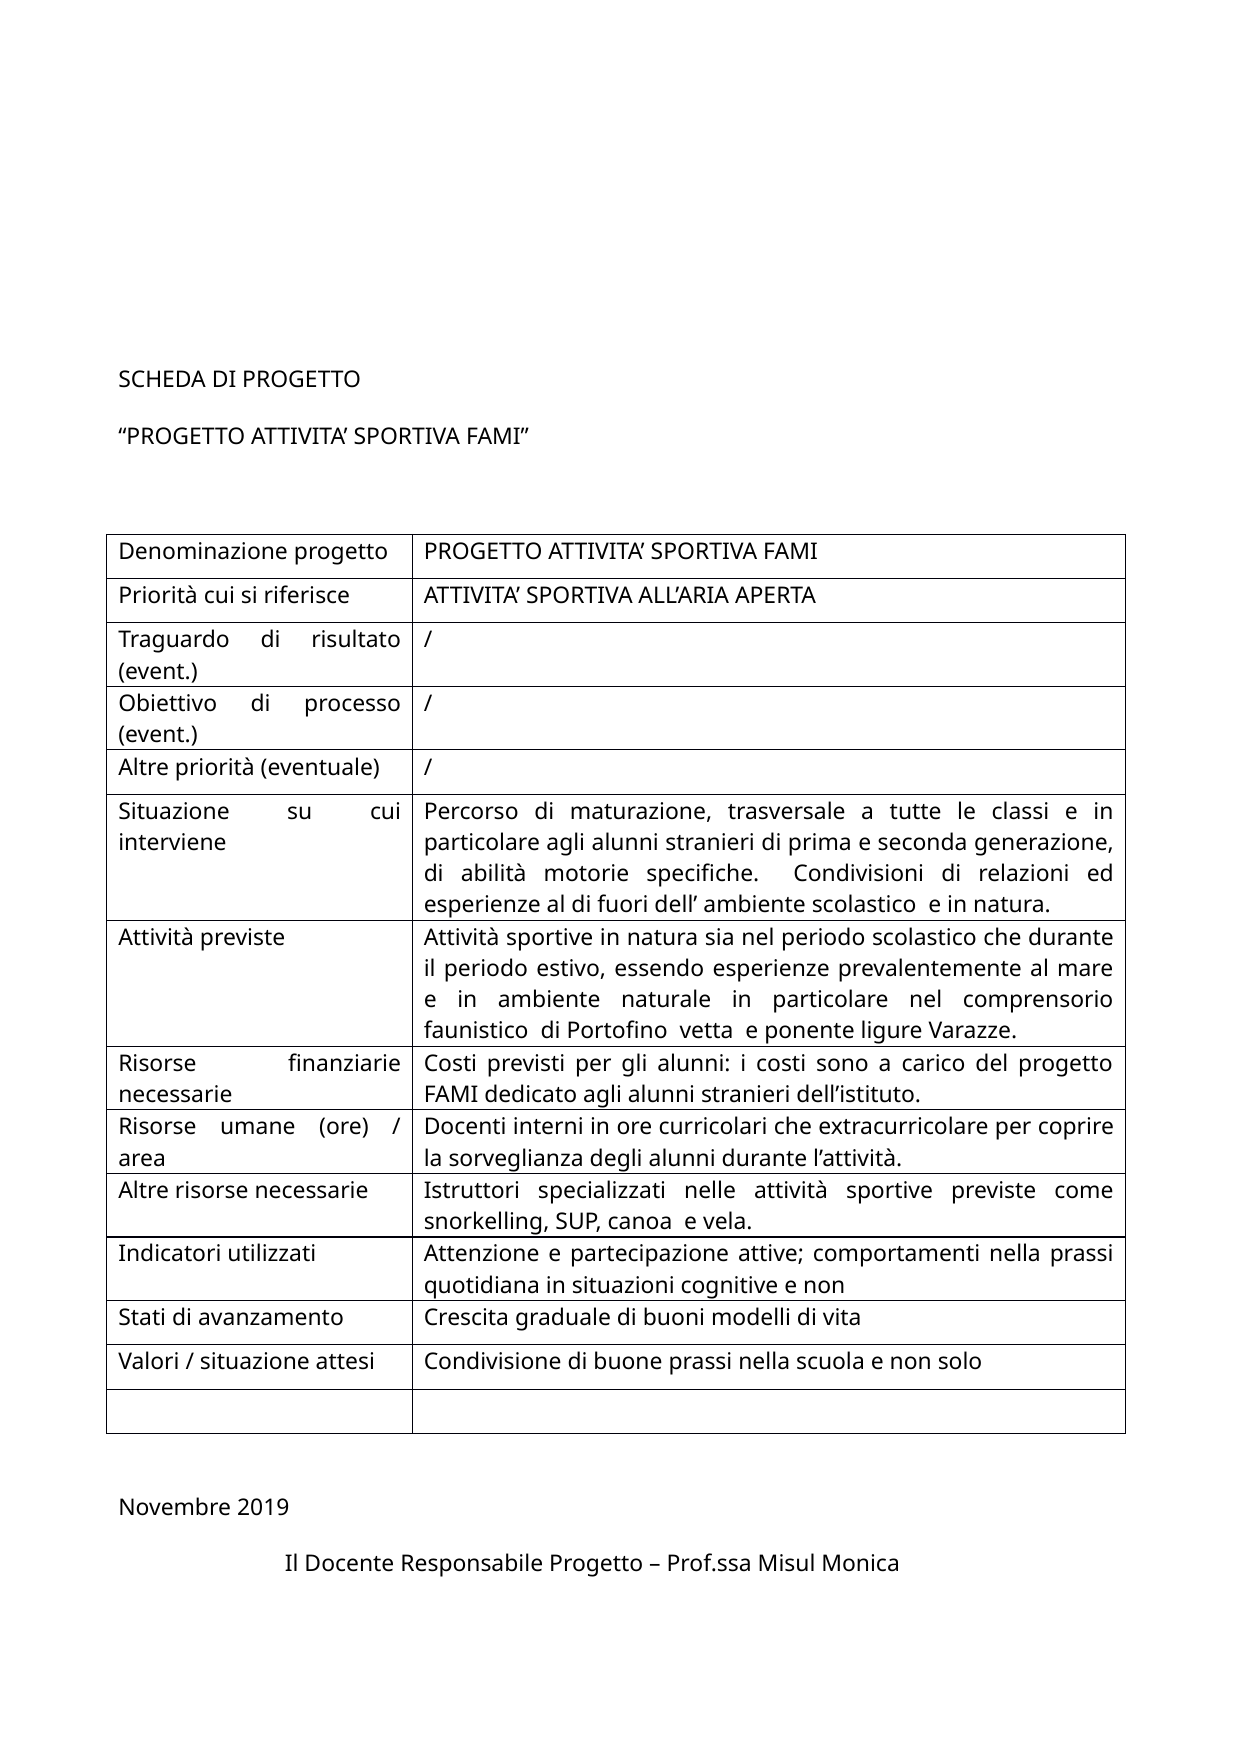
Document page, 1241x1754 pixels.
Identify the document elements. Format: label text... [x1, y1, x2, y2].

table_cell Attenzione e partecipazione attive; comportamenti nella prassi quotidiana in situazioni cognitive e non [413, 1238, 1125, 1300]
table_cell Crescita graduale di buoni modelli di vita [413, 1301, 1125, 1344]
table_header Denominazione progetto [107, 535, 412, 578]
table_cell / [413, 623, 1125, 686]
table_cell Costi previsti per gli alunni: i costi sono a carico del progetto FAMI dedicato agli alunni stranieri dell’istituto. [413, 1047, 1125, 1109]
table_cell Docenti interni in ore curricolari che extracurricolare per coprire la sorveglianza degli alunni durante l’attività. [413, 1110, 1125, 1173]
table_cell Attività sportive in natura sia nel periodo scolastico che durante il periodo estivo, essendo esperienze prevalentemente al mare e in ambiente naturale in particolare nel comprensorio faunistico di Portofino vetta e ponente ligure Varazze. [413, 921, 1125, 1046]
table_cell Percorso di maturazione, trasversale a tutte le classi e in particolare agli alunni stranieri di prima e seconda generazione, di abilità motorie specifiche. Condivisioni di relazioni ed esperienze al di fuori dell’ ambiente scolastico e in natura. [413, 795, 1125, 920]
table_cell [107, 1390, 412, 1433]
table_cell Obiettivo di processo (event.) [107, 687, 412, 749]
table_cell Risorse umane (ore) / area [107, 1110, 412, 1173]
table_cell Situazione su cui interviene [107, 795, 412, 920]
table_cell Risorse finanziarie necessarie [107, 1047, 412, 1109]
text SCHEDA DI PROGETTO [118, 363, 1122, 395]
table_cell / [413, 687, 1125, 749]
table_cell Attività previste [107, 921, 412, 1046]
text “PROGETTO ATTIVITA’ SPORTIVA FAMI” [118, 420, 1122, 451]
table_cell Valori / situazione attesi [107, 1345, 412, 1388]
table_cell Istruttori specializzati nelle attività sportive previste come snorkelling, SUP, canoa e vela. [413, 1174, 1125, 1236]
table_header PROGETTO ATTIVITA’ SPORTIVA FAMI [413, 535, 1125, 578]
table_cell Altre priorità (eventuale) [107, 750, 412, 794]
table_cell / [413, 750, 1125, 794]
table_cell Traguardo di risultato (event.) [107, 623, 412, 686]
table_cell [413, 1390, 1125, 1433]
text Novembre 2019 [118, 1491, 1122, 1522]
table_cell Altre risorse necessarie [107, 1174, 412, 1236]
table_cell Condivisione di buone prassi nella scuola e non solo [413, 1345, 1125, 1388]
table_cell Stati di avanzamento [107, 1301, 412, 1344]
table_cell ATTIVITA’ SPORTIVA ALL’ARIA APERTA [413, 579, 1125, 622]
text Il Docente Responsabile Progetto – Prof.ssa Misul Monica [118, 1547, 1122, 1578]
table_cell Priorità cui si riferisce [107, 579, 412, 622]
table_cell Indicatori utilizzati [107, 1238, 412, 1300]
